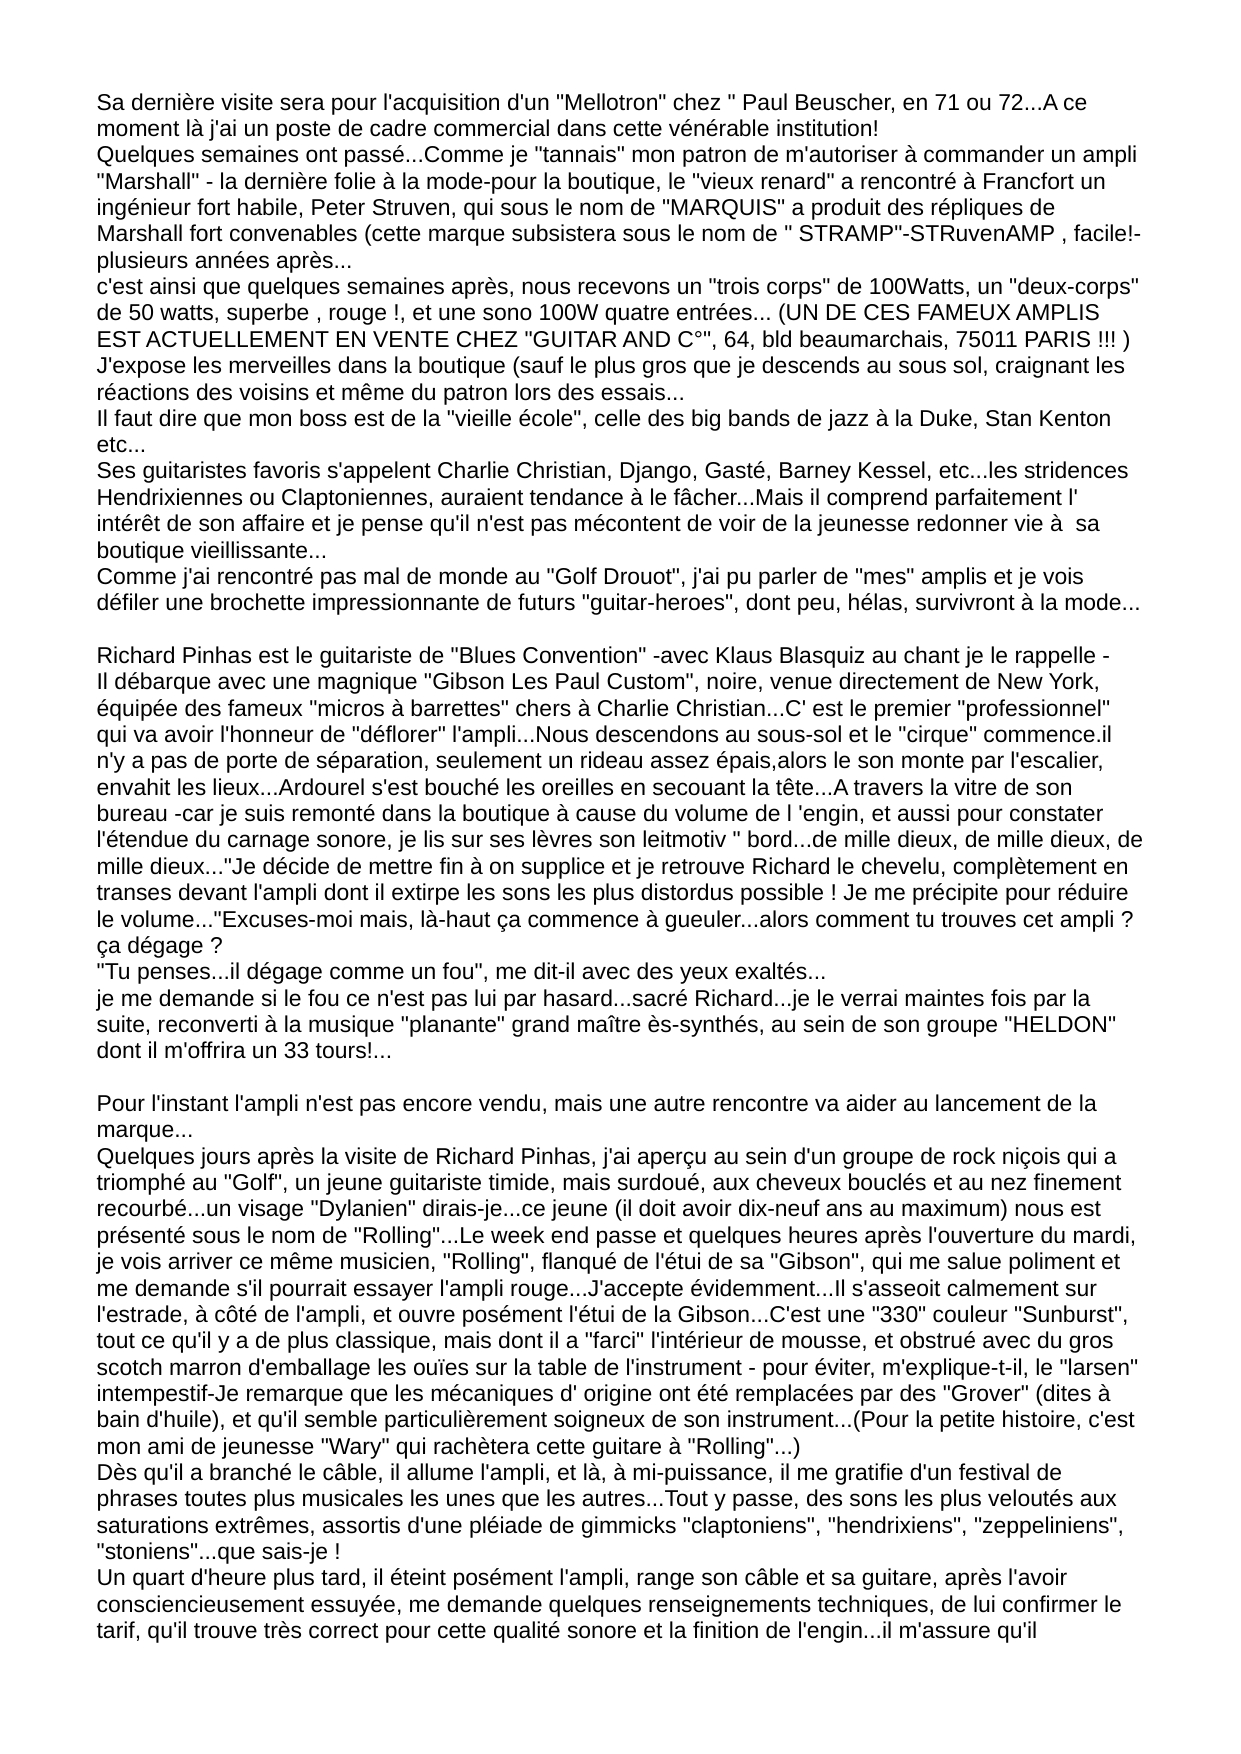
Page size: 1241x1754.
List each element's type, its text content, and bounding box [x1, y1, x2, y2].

text Sa dernière visite sera pour l'acquisition d'un "Mellotron" chez " Paul Beuscher, en 71 ou 72...A ce moment là j'ai un poste de cadre commercial dans cette vénérable institution! Quelques semaines ont passé...Comme je "tannais" mon patron de m'autoriser à commander un ampli "Marshall" - la dernière folie à la mode-pour la boutique, le "vieux renard" a rencontré à Francfort un ingénieur fort habile, Peter Struven, qui sous le nom de "MARQUIS" a produit des répliques de Marshall fort convenables (cette marque subsistera sous le nom de " STRAMP"-STRuvenAMP , facile!- plusieurs années après... c'est ainsi que quelques semaines après, nous recevons un "trois corps" de 100Watts, un "deux-corps" de 50 watts, superbe , rouge !, et une sono 100W quatre entrées... (UN DE CES FAMEUX AMPLIS EST ACTUELLEMENT EN VENTE CHEZ "GUITAR AND C°", 64, bld beaumarchais, 75011 PARIS !!! ) J'expose les merveilles dans la boutique (sauf le plus gros que je descends au sous sol, craignant les réactions des voisins et même du patron lors des essais... Il faut dire que mon boss est de la "vieille école", celle des big bands de jazz à la Duke, Stan Kenton etc... Ses guitaristes favoris s'appelent Charlie Christian, Django, Gasté, Barney Kessel, etc...les stridences Hendrixiennes ou Claptoniennes, auraient tendance à le fâcher...Mais il comprend parfaitement l' intérêt de son affaire et je pense qu'il n'est pas mécontent de voir de la jeunesse redonner vie à sa boutique vieillissante... Comme j'ai rencontré pas mal de monde au "Golf Drouot", j'ai pu parler de "mes" amplis et je vois défiler une brochette impressionnante de futurs "guitar-heroes", dont peu, hélas, survivront à la mode... Richard Pinhas est le guitariste de "Blues Convention" -avec Klaus Blasquiz au chant je le rappelle - Il débarque avec une magnique "Gibson Les Paul Custom", noire, venue directement de New York, équipée des fameux "micros à barrettes" chers à Charlie Christian...C' est le premier "professionnel" qui va avoir l'honneur de "déflorer" l'ampli...Nous descendons au sous-sol et le "cirque" commence.il n'y a pas de porte de séparation, seulement un rideau assez épais,alors le son monte par l'escalier, envahit les lieux...Ardourel s'est bouché les oreilles en secouant la tête...A travers la vitre de son bureau -car je suis remonté dans la boutique à cause du volume de l 'engin, et aussi pour constater l'étendue du carnage sonore, je lis sur ses lèvres son leitmotiv " bord...de mille dieux, de mille dieux, de mille dieux..."Je décide de mettre fin à on supplice et je retrouve Richard le chevelu, complètement en transes devant l'ampli dont il extirpe les sons les plus distordus possible ! Je me précipite pour réduire le volume..."Excuses-moi mais, là-haut ça commence à gueuler...alors comment tu trouves cet ampli ? ça dégage ? "Tu penses...il dégage comme un fou", me dit-il avec des yeux exaltés... je me demande si le fou ce n'est pas lui par hasard...sacré Richard...je le verrai maintes fois par la suite, reconverti à la musique "planante" grand maître ès-synthés, au sein de son groupe "HELDON" dont il m'offrira un 33 tours!... Pour l'instant l'ampli n'est pas encore vendu, mais une autre rencontre va aider au lancement de la marque... Quelques jours après la visite de Richard Pinhas, j'ai aperçu au sein d'un groupe de rock niçois qui a triomphé au "Golf", un jeune guitariste timide, mais surdoué, aux cheveux bouclés et au nez finement recourbé...un visage "Dylanien" dirais-je...ce jeune (il doit avoir dix-neuf ans au maximum) nous est présenté sous le nom de "Rolling"...Le week end passe et quelques heures après l'ouverture du mardi, je vois arriver ce même musicien, "Rolling", flanqué de l'étui de sa "Gibson", qui me salue poliment et me demande s'il pourrait essayer l'ampli rouge...J'accepte évidemment...Il s'asseoit calmement sur l'estrade, à côté de l'ampli, et ouvre posément l'étui de la Gibson...C'est une "330" couleur "Sunburst", tout ce qu'il y a de plus classique, mais dont il a "farci" l'intérieur de mousse, et obstrué avec du gros scotch marron d'emballage les ouïes sur la table de l'instrument - pour éviter, m'explique-t-il, le "larsen" intempestif-Je remarque que les mécaniques d' origine ont été remplacées par des "Grover" (dites à bain d'huile), et qu'il semble particulièrement soigneux de son instrument...(Pour la petite histoire, c'est mon ami de jeunesse "Wary" qui rachètera cette guitare à "Rolling"...) Dès qu'il a branché le câble, il allume l'ampli, et là, à mi-puissance, il me gratifie d'un festival de phrases toutes plus musicales les unes que les autres...Tout y passe, des sons les plus veloutés aux saturations extrêmes, assortis d'une pléiade de gimmicks "claptoniens", "hendrixiens", "zeppeliniens", "stoniens"...que sais-je ! Un quart d'heure plus tard, il éteint posément l'ampli, range son câble et sa guitare, après l'avoir consciencieusement essuyée, me demande quelques renseignements techniques, de lui confirmer le tarif, qu'il trouve très correct pour cette qualité sonore et la finition de l'engin...il m'assure qu'il [96, 88, 1144, 1643]
